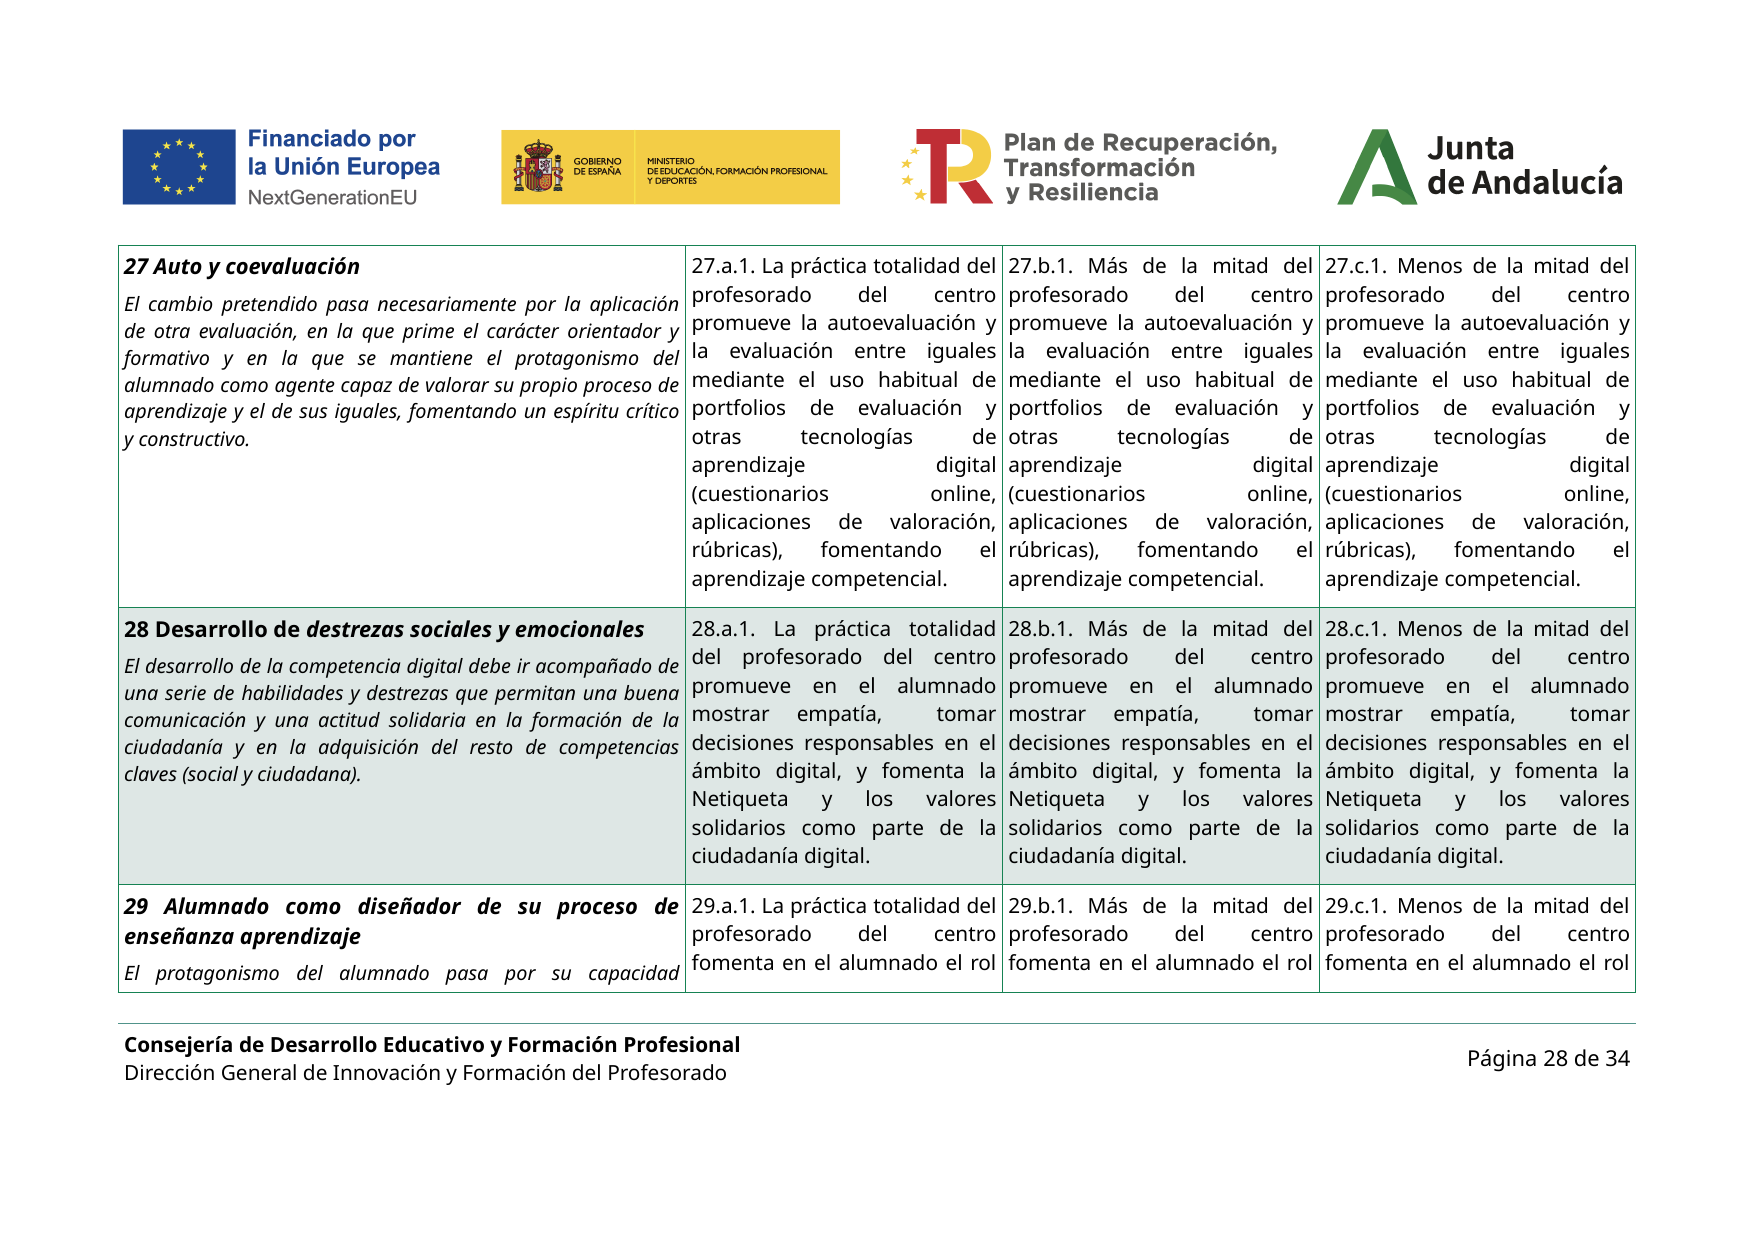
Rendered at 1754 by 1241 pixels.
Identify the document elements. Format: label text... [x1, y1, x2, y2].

table_cell 29.b.1. Más de la mitad del profesorado del centro fomenta en el alumnado el rol [1003, 885, 1319, 992]
table_cell 28.a.1. La práctica totalidad del profesorado del centro promueve en el alumnado mostrar empatía, tomar decisiones responsables en el ámbito digital, y fomenta la Netiqueta y los valores solidarios como parte de la ciudadanía digital. [686, 608, 1002, 884]
table_cell 29 Alumnado como diseñador de su proceso de enseñanza aprendizaje El protagonismo del alumnado pasa por su capacidad [119, 885, 685, 992]
table_cell 28 Desarrollo de destrezas sociales y emocionales El desarrollo de la competencia digital debe ir acompañado de una serie de habilidades y destrezas que permitan una buena comunicación y una actitud solidaria en la formación de la ciudadanía y en la adquisición del resto de competencias claves (social y ciudadana). [119, 608, 685, 884]
table_cell 28.b.1. Más de la mitad del profesorado del centro promueve en el alumnado mostrar empatía, tomar decisiones responsables en el ámbito digital, y fomenta la Netiqueta y los valores solidarios como parte de la ciudadanía digital. [1003, 608, 1319, 884]
table_header 27.a.1. La práctica totalidad del profesorado del centro promueve la autoevaluación y la evaluación entre iguales mediante el uso habitual de portfolios de evaluación y otras tecnologías de aprendizaje digital (cuestionarios online, aplicaciones de valoración, rúbricas), fomentando el aprendizaje competencial. [686, 246, 1002, 607]
table_header 27 Auto y coevaluación El cambio pretendido pasa necesariamente por la aplicación de otra evaluación, en la que prime el carácter orientador y formativo y en la que se mantiene el protagonismo del alumnado como agente capaz de valorar su propio proceso de aprendizaje y el de sus iguales, fomentando un espíritu crítico y constructivo. [119, 246, 685, 607]
picture [118, 118, 1636, 215]
table_cell 29.a.1. La práctica totalidad del profesorado del centro fomenta en el alumnado el rol [686, 885, 1002, 992]
table_cell 29.c.1. Menos de la mitad del profesorado del centro fomenta en el alumnado el rol [1320, 885, 1635, 992]
table_cell 28.c.1. Menos de la mitad del profesorado del centro promueve en el alumnado mostrar empatía, tomar decisiones responsables en el ámbito digital, y fomenta la Netiqueta y los valores solidarios como parte de la ciudadanía digital. [1320, 608, 1635, 884]
table_header 27.c.1. Menos de la mitad del profesorado del centro promueve la autoevaluación y la evaluación entre iguales mediante el uso habitual de portfolios de evaluación y otras tecnologías de aprendizaje digital (cuestionarios online, aplicaciones de valoración, rúbricas), fomentando el aprendizaje competencial. [1320, 246, 1635, 607]
table_header 27.b.1. Más de la mitad del profesorado del centro promueve la autoevaluación y la evaluación entre iguales mediante el uso habitual de portfolios de evaluación y otras tecnologías de aprendizaje digital (cuestionarios online, aplicaciones de valoración, rúbricas), fomentando el aprendizaje competencial. [1003, 246, 1319, 607]
